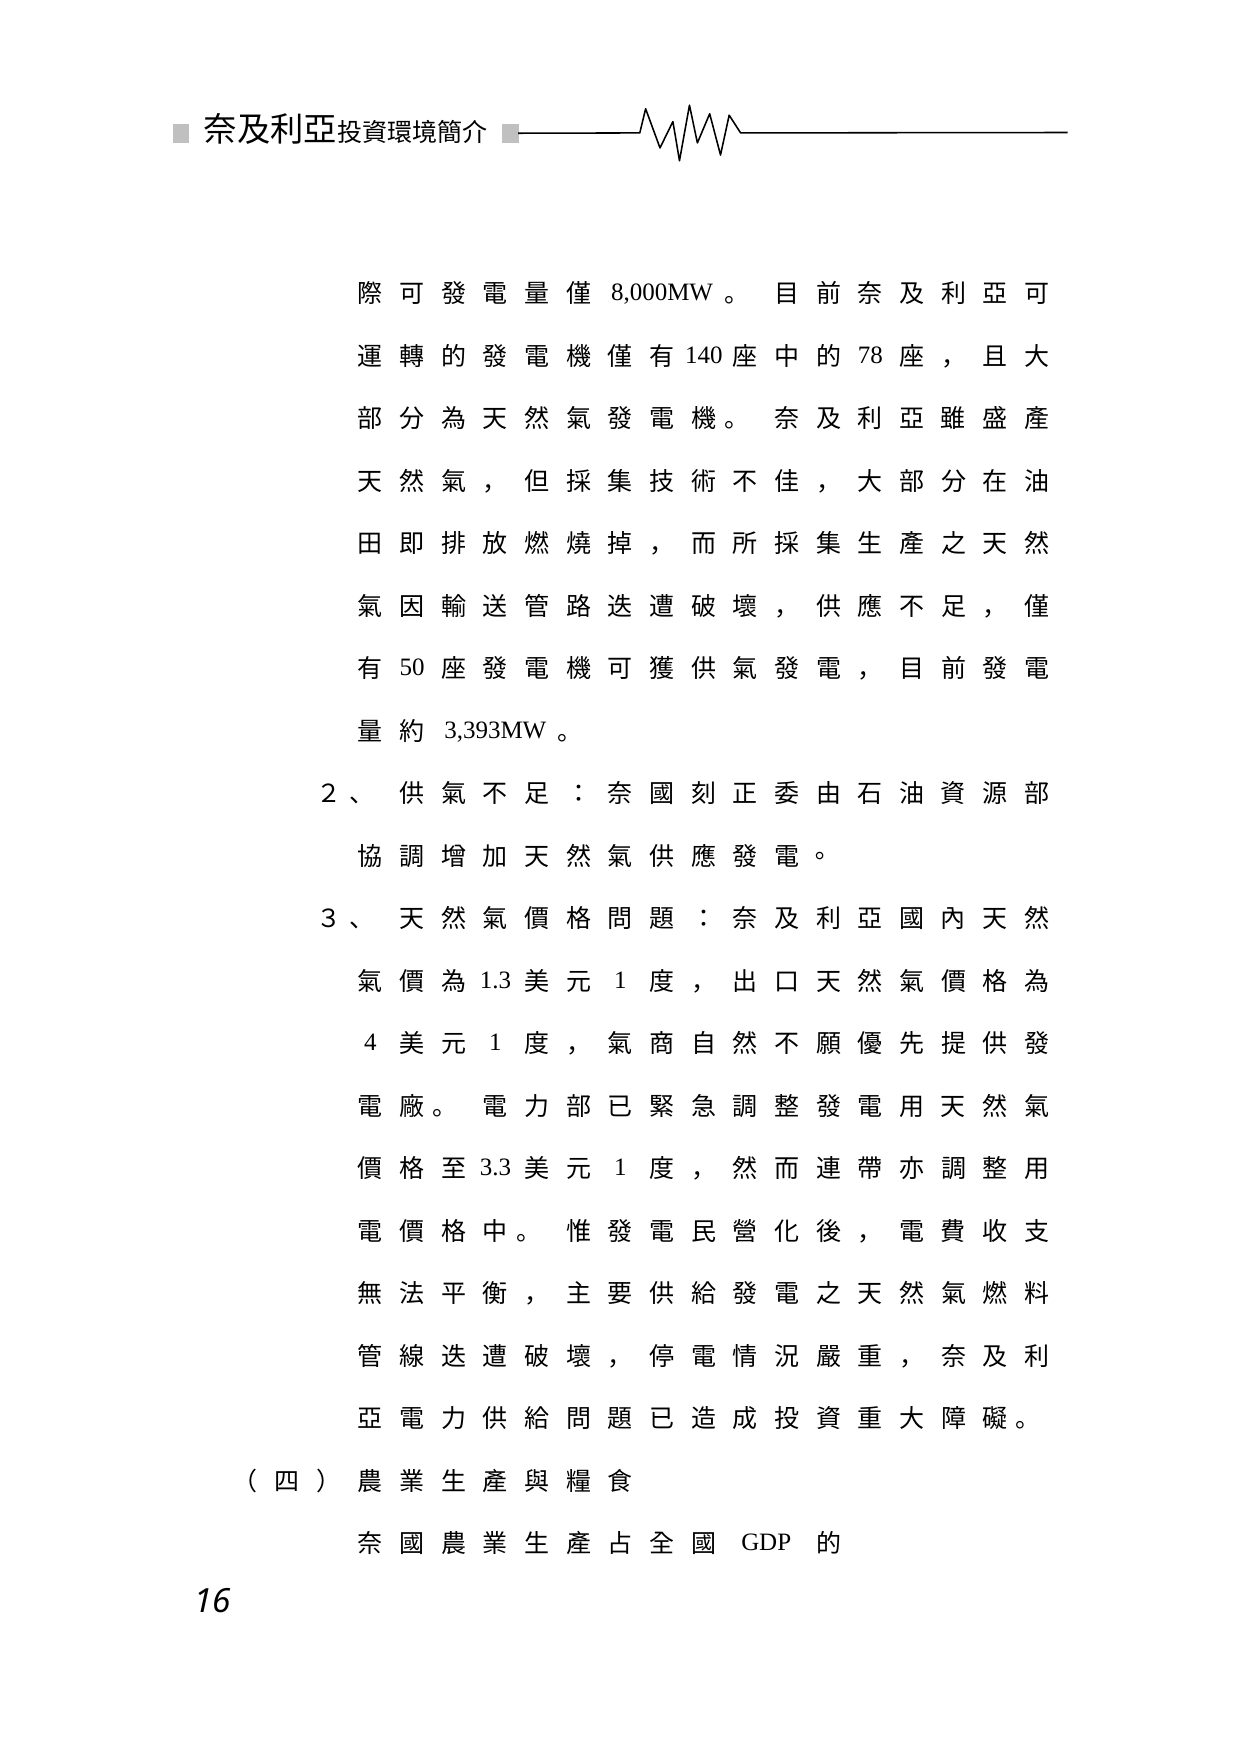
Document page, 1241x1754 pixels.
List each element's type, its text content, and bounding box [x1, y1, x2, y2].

text 奈國農業生產占全國GDP的 [281, 1500, 1058, 1563]
text （四）農業生產與糧食 [207, 1438, 1058, 1500]
text ２、供氣不足：奈國刻正委由石油資源部協調增加天然氣供應發電。 [281, 750, 1058, 875]
text 際可發電量僅8,000MW。目前奈及利亞可運轉的發電機僅有140座中的78座，且大部分為天然氣發電機。奈及利亞雖盛產天然氣，但採集技術不佳，大部分在油田即排放燃燒掉，而所採集生產之天然氣因輸送管路迭遭破壞，供應不足，僅有50座發電機可獲供氣發電，目前發電量約3,393MW。 [281, 250, 1058, 750]
text ３、天然氣價格問題：奈及利亞國內天然氣價為1.3美元1度，出口天然氣價格為4美元1度，氣商自然不願優先提供發電廠。電力部已緊急調整發電用天然氣價格至3.3美元1度，然而連帶亦調整用電價格中。惟發電民營化後，電費收支無法平衡，主要供給發電之天然氣燃料管線迭遭破壞，停電情況嚴重，奈及利亞電力供給問題已造成投資重大障礙。 [281, 875, 1058, 1438]
